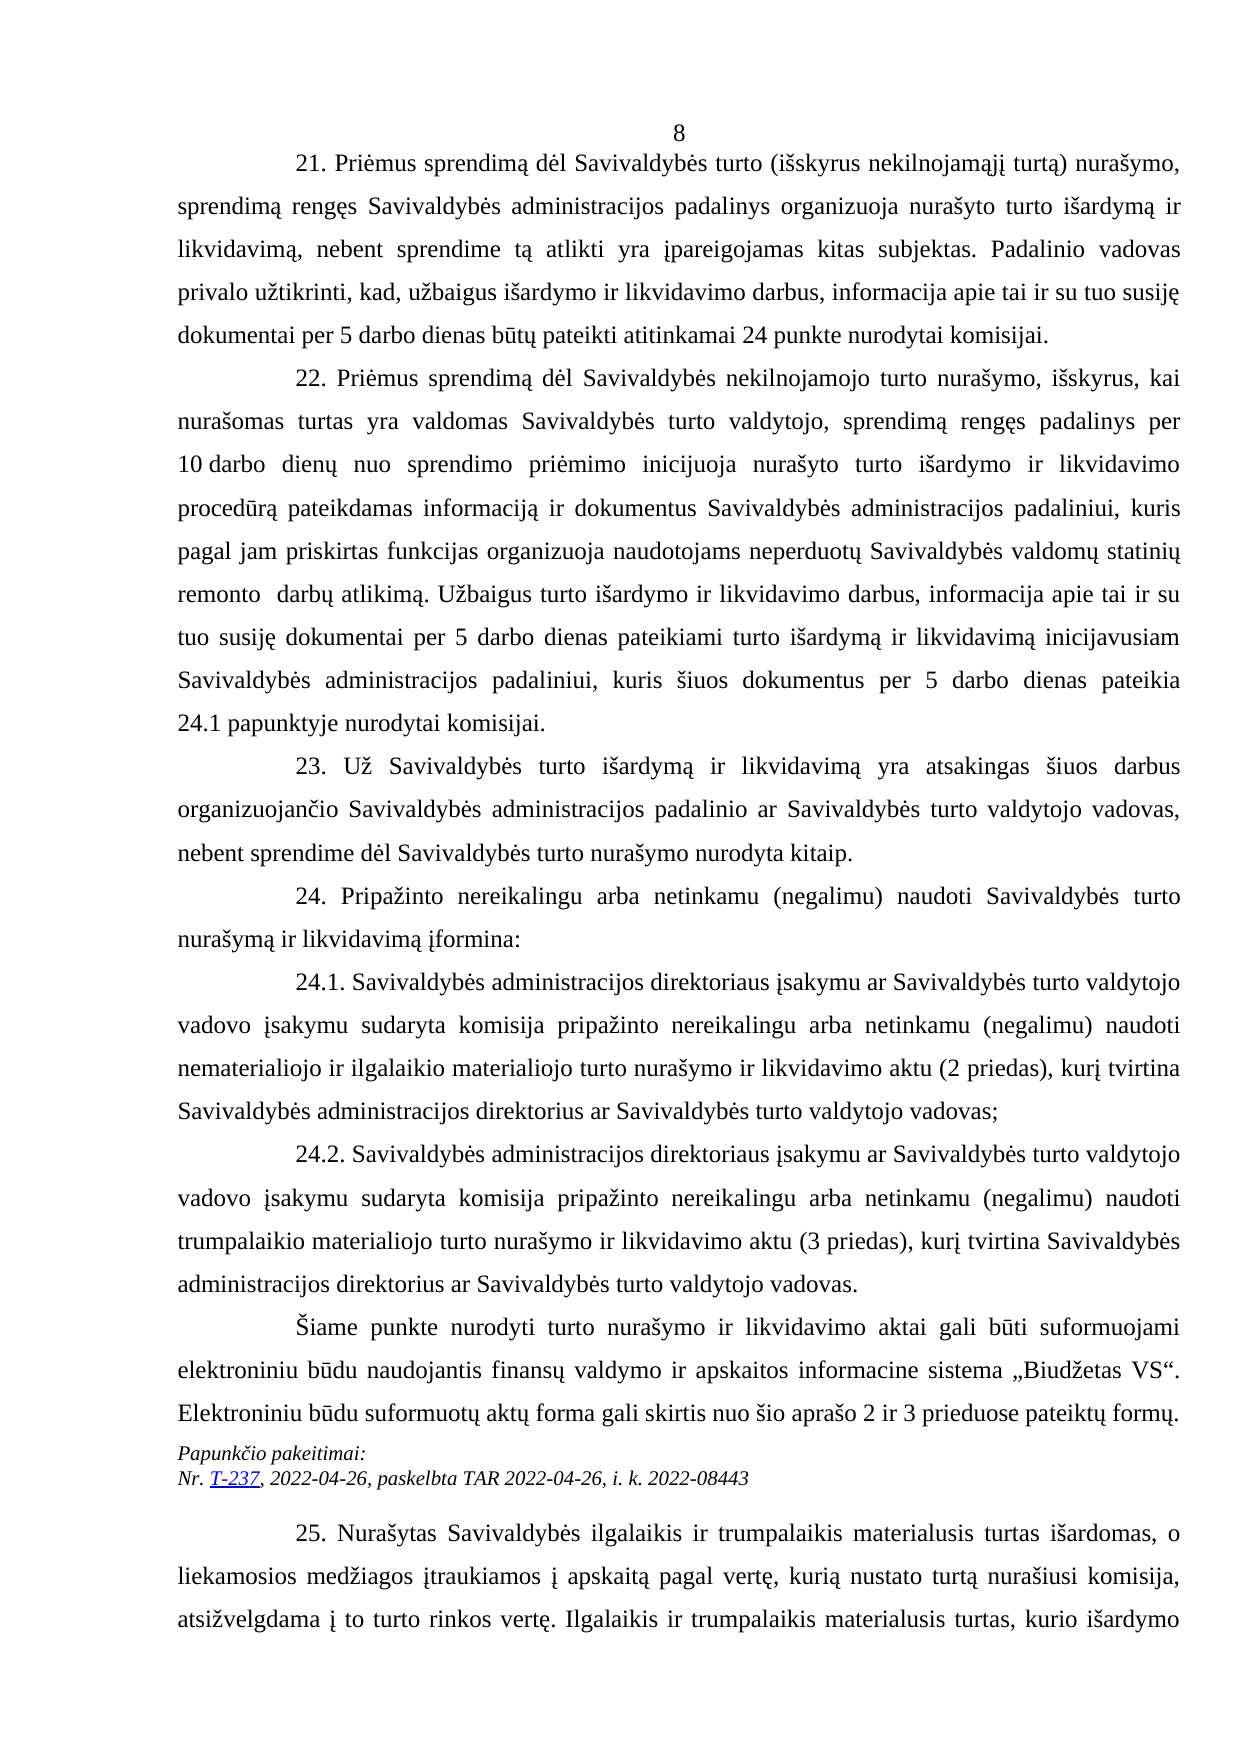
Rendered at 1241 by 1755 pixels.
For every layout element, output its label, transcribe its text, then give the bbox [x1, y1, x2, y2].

text 24.1. Savivaldybės administracijos direktoriaus įsakymu ar Savivaldybės turto valdytojo vadovo įsakymu sudaryta komisija pripažinto nereikalingu arba netinkamu (negalimu) naudoti nematerialiojo ir ilgalaikio materialiojo turto nurašymo ir likvidavimo aktu (2 priedas), kurį tvirtina Savivaldybės administracijos direktorius ar Savivaldybės turto valdytojo vadovas; [177, 967, 1181, 1125]
text Papunkčio pakeitimai: [177, 1441, 1181, 1465]
text 25. Nurašytas Savivaldybės ilgalaikis ir trumpalaikis materialusis turtas išardomas, o liekamosios medžiagos įtraukiamos į apskaitą pagal vertę, kurią nustato turtą nurašiusi komisija, atsižvelgdama į to turto rinkos vertę. Ilgalaikis ir trumpalaikis materialusis turtas, kurio išardymo [177, 1518, 1181, 1633]
text 23. Už Savivaldybės turto išardymą ir likvidavimą yra atsakingas šiuos darbus organizuojančio Savivaldybės administracijos padalinio ar Savivaldybės turto valdytojo vadovas, nebent sprendime dėl Savivaldybės turto nurašymo nurodyta kitaip. [177, 751, 1181, 866]
text 24.2. Savivaldybės administracijos direktoriaus įsakymu ar Savivaldybės turto valdytojo vadovo įsakymu sudaryta komisija pripažinto nereikalingu arba netinkamu (negalimu) naudoti trumpalaikio materialiojo turto nurašymo ir likvidavimo aktu (3 priedas), kurį tvirtina Savivaldybės administracijos direktorius ar Savivaldybės turto valdytojo vadovas. [177, 1139, 1181, 1298]
text 24. Pripažinto nereikalingu arba netinkamu (negalimu) naudoti Savivaldybės turto nurašymą ir likvidavimą įformina: [177, 881, 1181, 953]
text Nr. T-237, 2022-04-26, paskelbta TAR 2022-04-26, i. k. 2022-08443 [177, 1465, 1181, 1489]
text 22. Priėmus sprendimą dėl Savivaldybės nekilnojamojo turto nurašymo, išskyrus, kai nurašomas turtas yra valdomas Savivaldybės turto valdytojo, sprendimą rengęs padalinys per 10 darbo dienų nuo sprendimo priėmimo inicijuoja nurašyto turto išardymo ir likvidavimo procedūrą pateikdamas informaciją ir dokumentus Savivaldybės administracijos padaliniui, kuris pagal jam priskirtas funkcijas organizuoja naudotojams neperduotų Savivaldybės valdomų statinių remonto darbų atlikimą. Užbaigus turto išardymo ir likvidavimo darbus, informacija apie tai ir su tuo susiję dokumentai per 5 darbo dienas pateikiami turto išardymą ir likvidavimą inicijavusiam Savivaldybės administracijos padaliniui, kuris šiuos dokumentus per 5 darbo dienas pateikia 24.1 papunktyje nurodytai komisijai. [177, 363, 1181, 737]
text Šiame punkte nurodyti turto nurašymo ir likvidavimo aktai gali būti suformuojami elektroniniu būdu naudojantis finansų valdymo ir apskaitos informacine sistema „Biudžetas VS“. Elektroniniu būdu suformuotų aktų forma gali skirtis nuo šio aprašo 2 ir 3 prieduose pateiktų formų. [177, 1312, 1181, 1427]
text 21. Priėmus sprendimą dėl Savivaldybės turto (išskyrus nekilnojamąjį turtą) nurašymo, sprendimą rengęs Savivaldybės administracijos padalinys organizuoja nurašyto turto išardymą ir likvidavimą, nebent sprendime tą atlikti yra įpareigojamas kitas subjektas. Padalinio vadovas privalo užtikrinti, kad, užbaigus išardymo ir likvidavimo darbus, informacija apie tai ir su tuo susiję dokumentai per 5 darbo dienas būtų pateikti atitinkamai 24 punkte nurodytai komisijai. [177, 148, 1181, 349]
